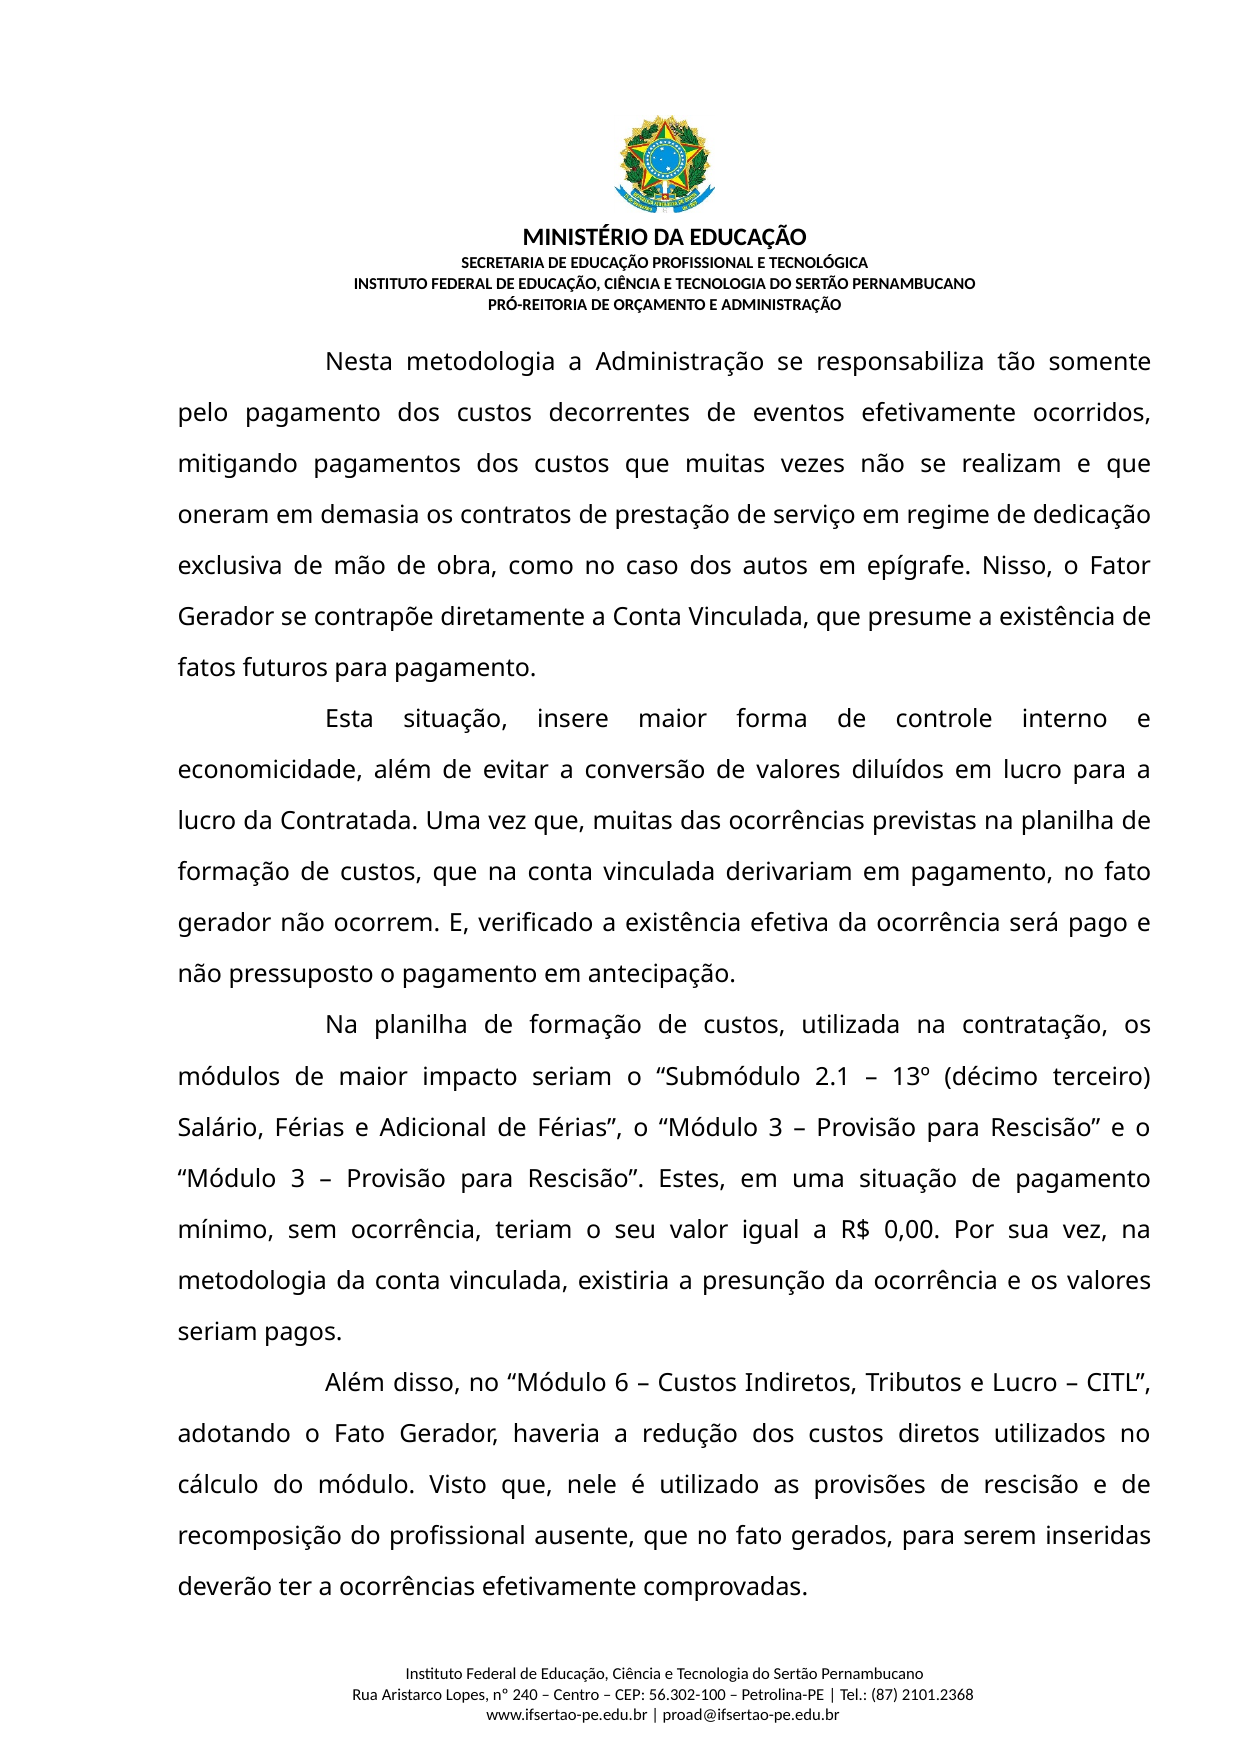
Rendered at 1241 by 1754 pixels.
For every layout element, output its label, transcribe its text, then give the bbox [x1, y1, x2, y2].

text Na planilha de formação de custos, utilizada na contratação, os módulos de maior impacto seriam o “Submódulo 2.1 – 13º (décimo terceiro) Salário, Férias e Adicional de Férias”, o “Módulo 3 – Provisão para Rescisão” e o “Módulo 3 – Provisão para Rescisão”. Estes, em uma situação de pagamento mínimo, sem ocorrência, teriam o seu valor igual a R$ 0,00. Por sua vez, na metodologia da conta vinculada, existiria a presunção da ocorrência e os valores seriam pagos. [177, 1007, 1152, 1347]
text Esta situação, insere maior forma de controle interno e economicidade, além de evitar a conversão de valores diluídos em lucro para a lucro da Contratada. Uma vez que, muitas das ocorrências previstas na planilha de formação de custos, que na conta vinculada derivariam em pagamento, no fato gerador não ocorrem. E, verificado a existência efetiva da ocorrência será pago e não pressuposto o pagamento em antecipação. [177, 701, 1152, 990]
picture [608, 109, 722, 219]
text Além disso, no “Módulo 6 – Custos Indiretos, Tributos e Lucro – CITL”, adotando o Fato Gerador, haveria a redução dos custos diretos utilizados no cálculo do módulo. Visto que, nele é utilizado as provisões de rescisão e de recomposição do profissional ausente, que no fato gerados, para serem inseridas deverão ter a ocorrências efetivamente comprovadas. [177, 1364, 1152, 1603]
text Nesta metodologia a Administração se responsabiliza tão somente pelo pagamento dos custos decorrentes de eventos efetivamente ocorridos, mitigando pagamentos dos custos que muitas vezes não se realizam e que oneram em demasia os contratos de prestação de serviço em regime de dedicação exclusiva de mão de obra, como no caso dos autos em epígrafe. Nisso, o Fator Gerador se contrapõe diretamente a Conta Vinculada, que presume a existência de fatos futuros para pagamento. [177, 344, 1152, 684]
